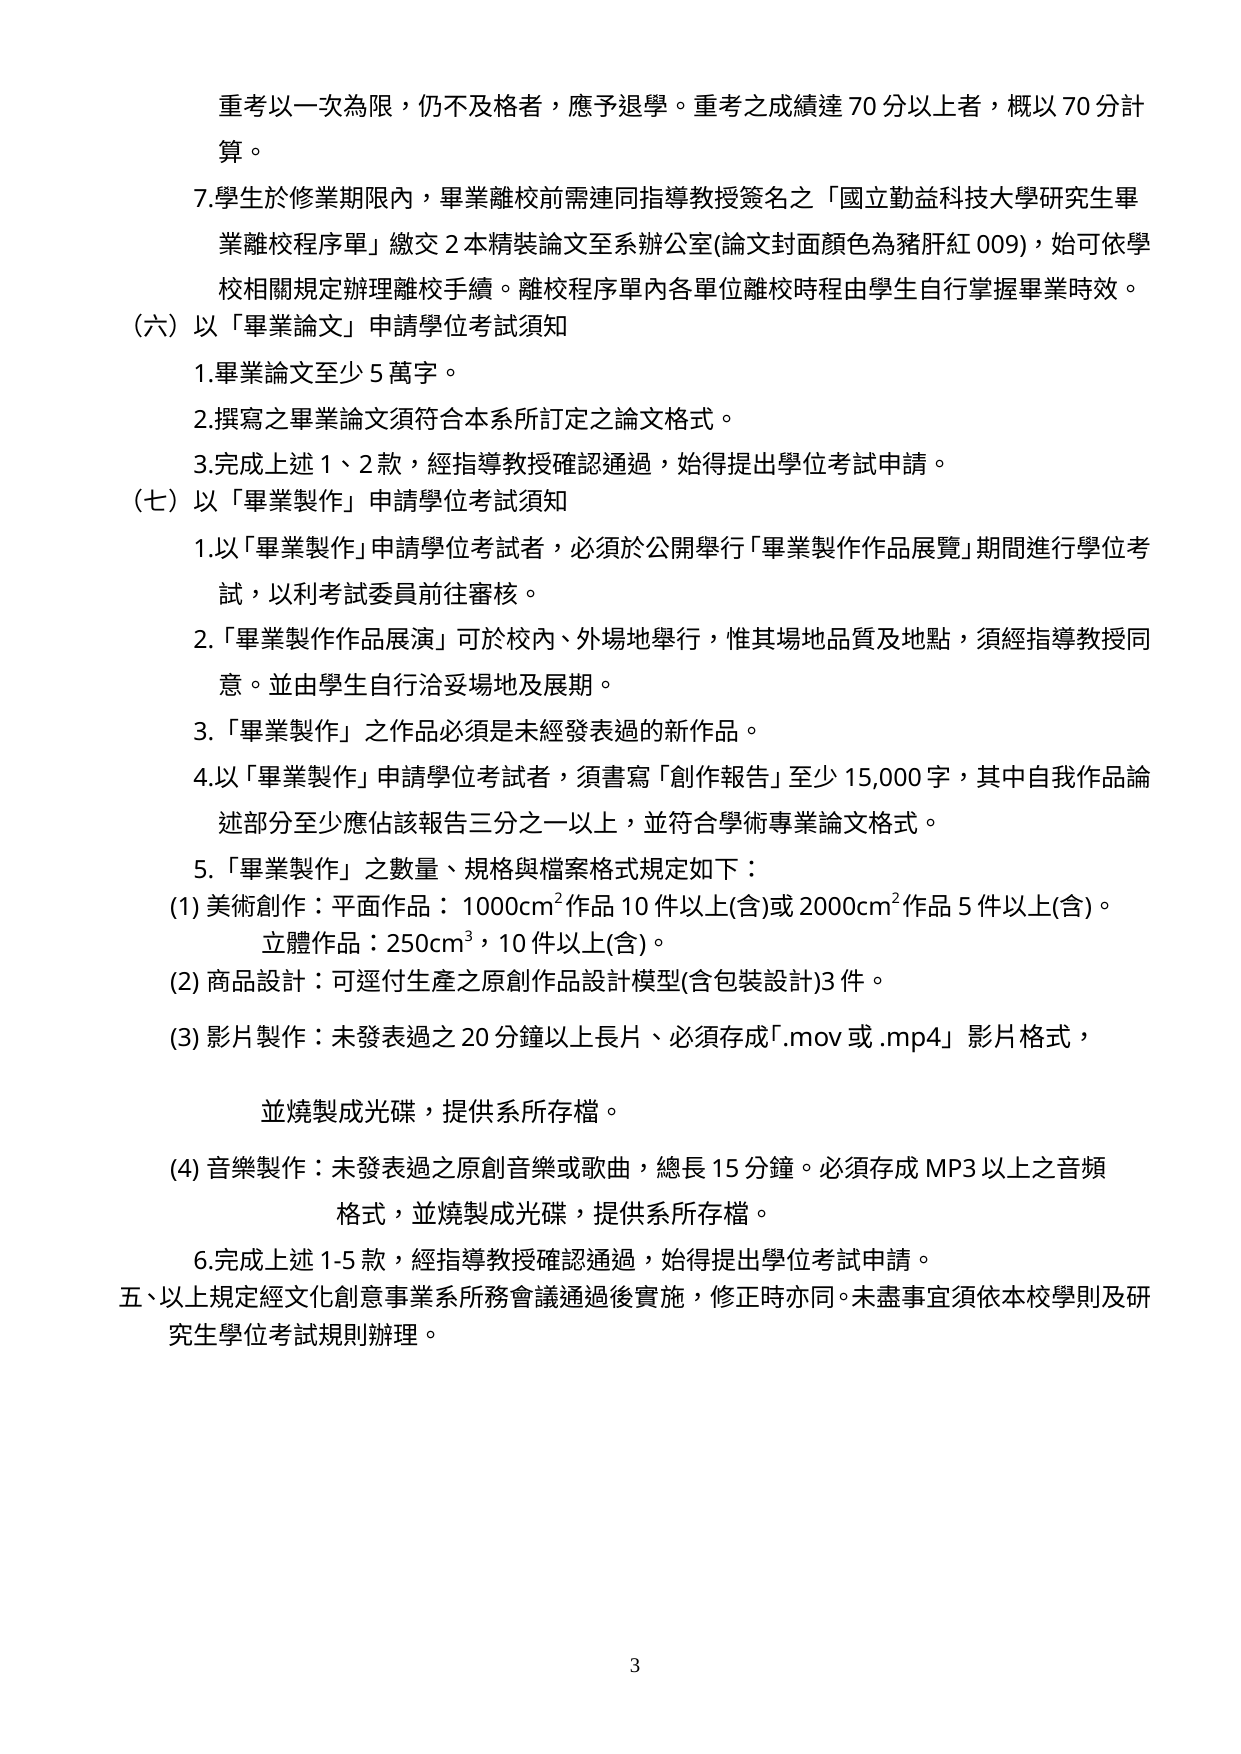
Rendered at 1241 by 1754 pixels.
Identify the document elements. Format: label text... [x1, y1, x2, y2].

text 1.畢業論文至少5萬字。 [193, 344, 1152, 389]
text (1) 美術創作：平面作品： 1000cm2作品10件以上(含)或2000cm2作品5件以上(含)。 [118, 885, 1152, 923]
text 1.以「畢業製作」申請學位考試者，必須於公開舉行「畢業製作作品展覽」期間進行學位考試，以利考試委員前往審核。 [193, 519, 1152, 610]
text 2.「畢業製作作品展演」可於校內、外場地舉行，惟其場地品質及地點，須經指導教授同意。並由學生自行洽妥場地及展期。 [193, 610, 1152, 702]
text 立體作品：250cm3，10件以上(含)。 [118, 923, 1152, 960]
text 五、以上規定經文化創意事業系所務會議通過後實施，修正時亦同。未盡事宜須依本校學則及研究生學位考試規則辦理。 [118, 1277, 1152, 1352]
text 7.學生於修業期限內，畢業離校前需連同指導教授簽名之「國立勤益科技大學研究生畢業離校程序單」繳交2本精裝論文至系辦公室(論文封面顏色為豬肝紅009)，始可依學校相關規定辦理離校手續。離校程序單內各單位離校時程由學生自行掌握畢業時效。 [193, 169, 1152, 306]
text 3.完成上述1、2款，經指導教授確認通過，始得提出學位考試申請。 [193, 435, 1152, 481]
text 6.完成上述1-5款，經指導教授確認通過，始得提出學位考試申請。 [193, 1231, 1152, 1277]
text 並燒製成光碟，提供系所存檔。 [118, 1073, 1152, 1148]
text (4) 音樂製作：未發表過之原創音樂或歌曲，總長15分鐘。必須存成MP3以上之音頻 [118, 1148, 1152, 1185]
text （七）以「畢業製作」申請學位考試須知 [118, 481, 1152, 519]
text 2.撰寫之畢業論文須符合本系所訂定之論文格式。 [193, 389, 1152, 435]
text 格式，並燒製成光碟，提供系所存檔。 [193, 1185, 1152, 1231]
text (3) 影片製作：未發表過之20分鐘以上長片、必須存成｢.mov或 .mp4」影片格式， [118, 998, 1152, 1073]
text 4.以「畢業製作」申請學位考試者，須書寫「創作報告」至少15,000字，其中自我作品論述部分至少應佔該報告三分之一以上，並符合學術專業論文格式。 [193, 748, 1152, 839]
text （六）以「畢業論文」申請學位考試須知 [118, 306, 1152, 344]
text (2) 商品設計：可逕付生產之原創作品設計模型(含包裝設計)3件。 [118, 960, 1152, 998]
text 3.「畢業製作」之作品必須是未經發表過的新作品。 [193, 702, 1152, 748]
text 重考以一次為限，仍不及格者，應予退學。重考之成績達70分以上者，概以70分計算。 [193, 77, 1152, 169]
text 5.「畢業製作」之數量、規格與檔案格式規定如下： [193, 839, 1152, 885]
